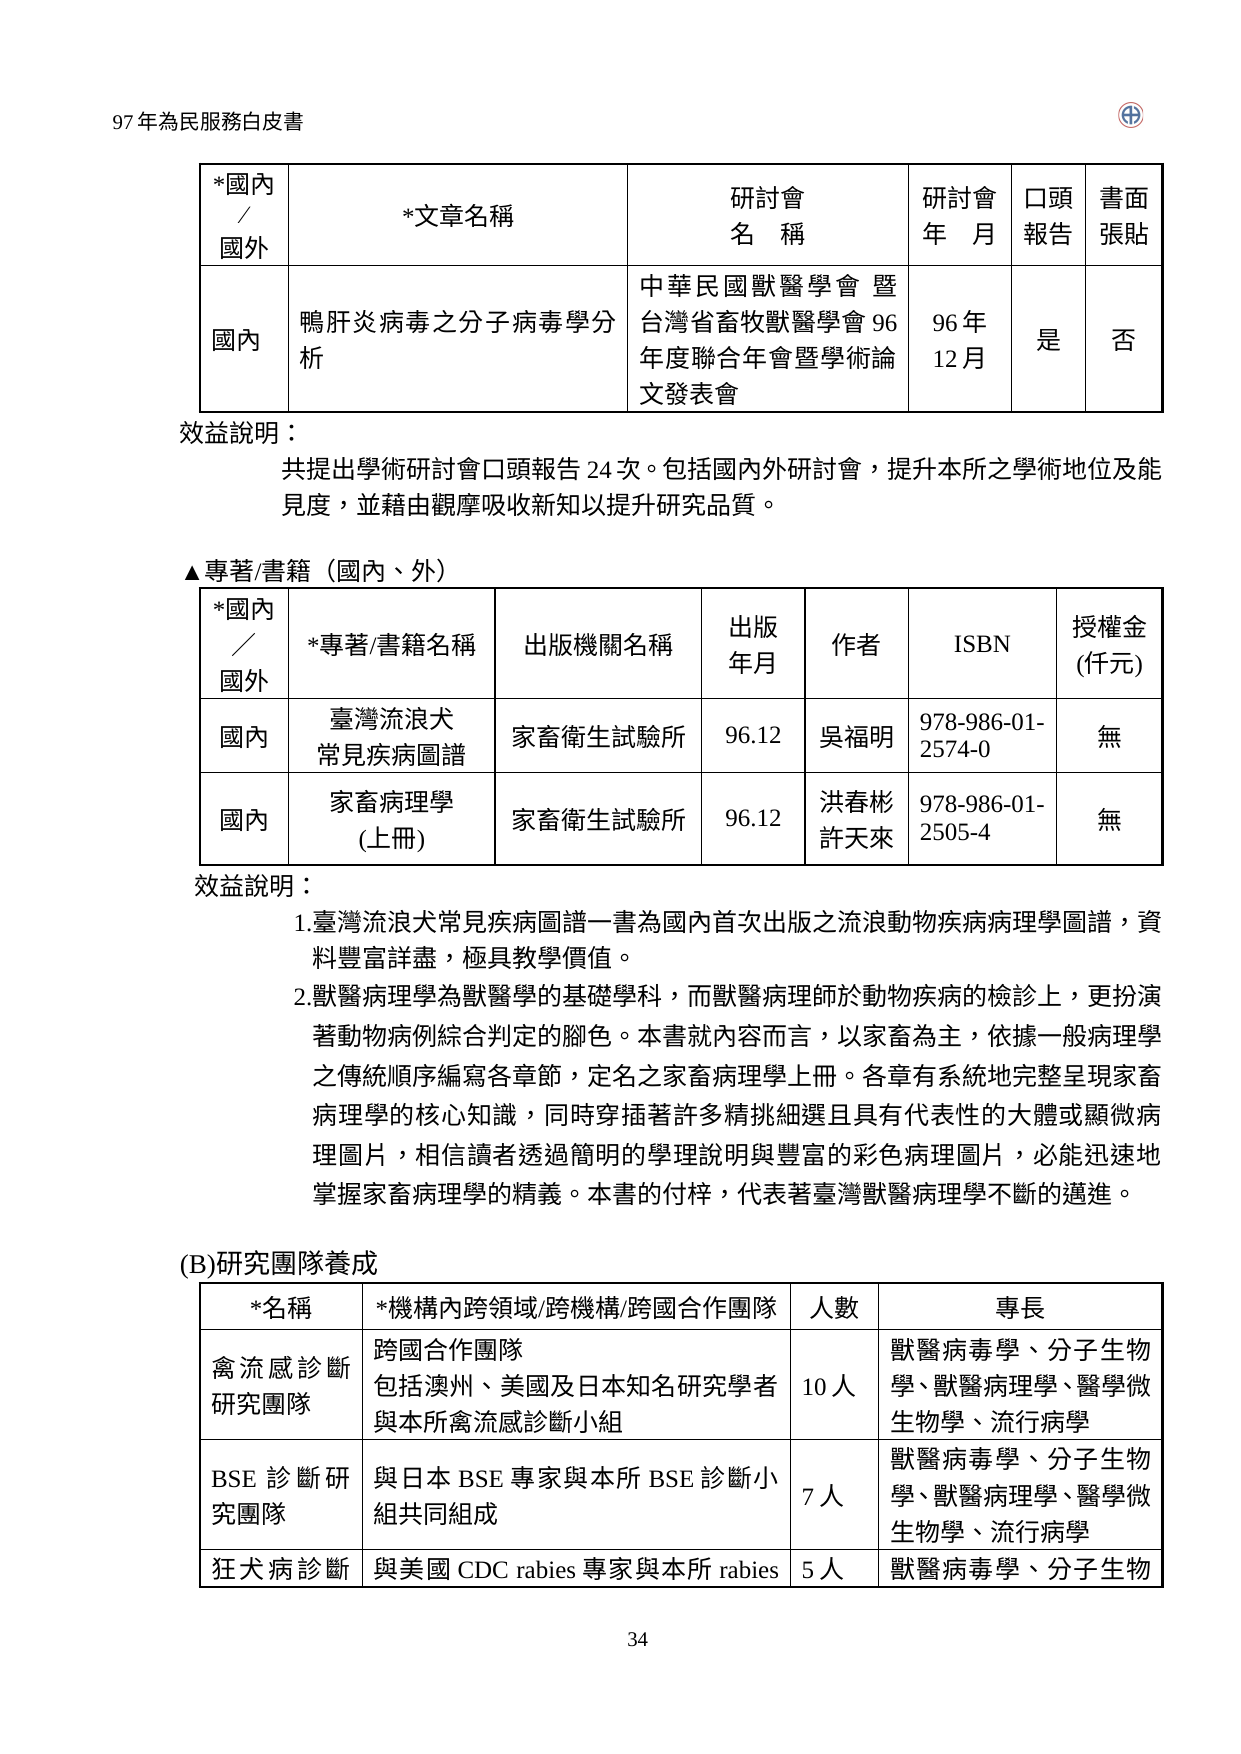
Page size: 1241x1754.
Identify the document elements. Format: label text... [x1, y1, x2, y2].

table_cell 否 [1086, 266, 1161, 411]
table_header 研討會 年 月 [909, 165, 1011, 265]
table_cell 96年 12月 [909, 266, 1011, 411]
table_header 出版機關名稱 [496, 589, 701, 698]
text (B)研究團隊養成 [179, 1242, 1162, 1282]
table_header 出版 年月 [702, 589, 804, 698]
table_cell 96.12 [702, 699, 804, 772]
table_cell 10人 [791, 1330, 878, 1439]
table_header ISBN [909, 589, 1056, 698]
table_cell 家畜衛生試驗所 [496, 773, 701, 864]
table_cell 禽流感診斷研究團隊 [201, 1330, 362, 1439]
table_header 人數 [791, 1284, 878, 1329]
table_cell 國內 [201, 773, 288, 864]
table_header *文章名稱 [289, 165, 627, 265]
table_cell 7人 [791, 1440, 878, 1549]
text 共提出學術研討會口頭報告24次。包括國內外研討會，提升本所之學術地位及能見度，並藉由觀摩吸收新知以提升研究品質。 [282, 449, 1162, 522]
table_header *名稱 [201, 1284, 362, 1329]
table_cell 978-986-01-2505-4 [909, 773, 1056, 864]
table_cell 臺灣流浪犬 常見疾病圖譜 [289, 699, 494, 772]
table_cell 獸醫病毒學、分子生物學、獸醫病理學、醫學微生物學、流行病學 [879, 1330, 1161, 1439]
table_header *專著/書籍名稱 [289, 589, 494, 698]
text ▲專著/書籍（國內、外） [179, 551, 1162, 587]
table_header *國內 ∕ 國外 [201, 165, 288, 265]
table_cell 國內 [201, 699, 288, 772]
table_cell 家畜病理學 (上冊) [289, 773, 494, 864]
table_cell 獸醫病毒學、分子生物 [879, 1550, 1161, 1586]
table_header 作者 [806, 589, 908, 698]
table_cell 跨國合作團隊 包括澳州、美國及日本知名研究學者與本所禽流感診斷小組 [363, 1330, 790, 1439]
text 效益說明： [179, 413, 1162, 449]
table_cell 狂犬病診斷 [201, 1550, 362, 1586]
table_header 口頭 報告 [1012, 165, 1085, 265]
table_cell 與日本BSE專家與本所BSE診斷小組共同組成 [363, 1440, 790, 1549]
text 2.獸醫病理學為獸醫學的基礎學科，而獸醫病理師於動物疾病的檢診上，更扮演著動物病例綜合判定的腳色。本書就內容而言，以家畜為主，依據一般病理學之傳統順序編寫各章節，定名之家畜病理學上冊。各章有系統地完整呈現家畜病理學的核心知識，同時穿插著許多精挑細選且具有代表性的大體或顯微病理圖片，相信讀者透過簡明的學理說明與豐富的彩色病理圖片，必能迅速地掌握家畜病理學的精義。本書的付梓，代表著臺灣獸醫病理學不斷的邁進。 [293, 975, 1162, 1213]
table_cell 96.12 [702, 773, 804, 864]
text 效益說明： [194, 866, 1162, 902]
text 1.臺灣流浪犬常見疾病圖譜一書為國內首次出版之流浪動物疾病病理學圖譜，資料豐富詳盡，極具教學價值。 [293, 902, 1162, 975]
table_header *國內∕ 國外 [201, 589, 288, 698]
table_cell 家畜衛生試驗所 [496, 699, 701, 772]
table_cell 國內 [201, 266, 288, 411]
table_header *機構內跨領域/跨機構/跨國合作團隊 [363, 1284, 790, 1329]
picture [1118, 102, 1144, 128]
table_cell 中華民國獸醫學會 暨 台灣省畜牧獸醫學會96年度聯合年會暨學術論文發表會 [628, 266, 908, 411]
table_header 研討會 名 稱 [628, 165, 908, 265]
table_header 書面 張貼 [1086, 165, 1161, 265]
table_cell 洪春彬 許天來 [806, 773, 908, 864]
table_header 授權金 (仟元) [1057, 589, 1161, 698]
table_cell 978-986-01-2574-0 [909, 699, 1056, 772]
table_header 專長 [879, 1284, 1161, 1329]
table_cell 鴨肝炎病毒之分子病毒學分析 [289, 266, 627, 411]
table_cell 無 [1057, 699, 1161, 772]
table_cell BSE診斷研究團隊 [201, 1440, 362, 1549]
table_cell 吳福明 [806, 699, 908, 772]
table_cell 是 [1012, 266, 1085, 411]
table_cell 獸醫病毒學、分子生物學、獸醫病理學、醫學微生物學、流行病學 [879, 1440, 1161, 1549]
table_cell 無 [1057, 773, 1161, 864]
table_cell 5人 [791, 1550, 878, 1586]
table_cell 與美國CDC rabies專家與本所rabies [363, 1550, 790, 1586]
